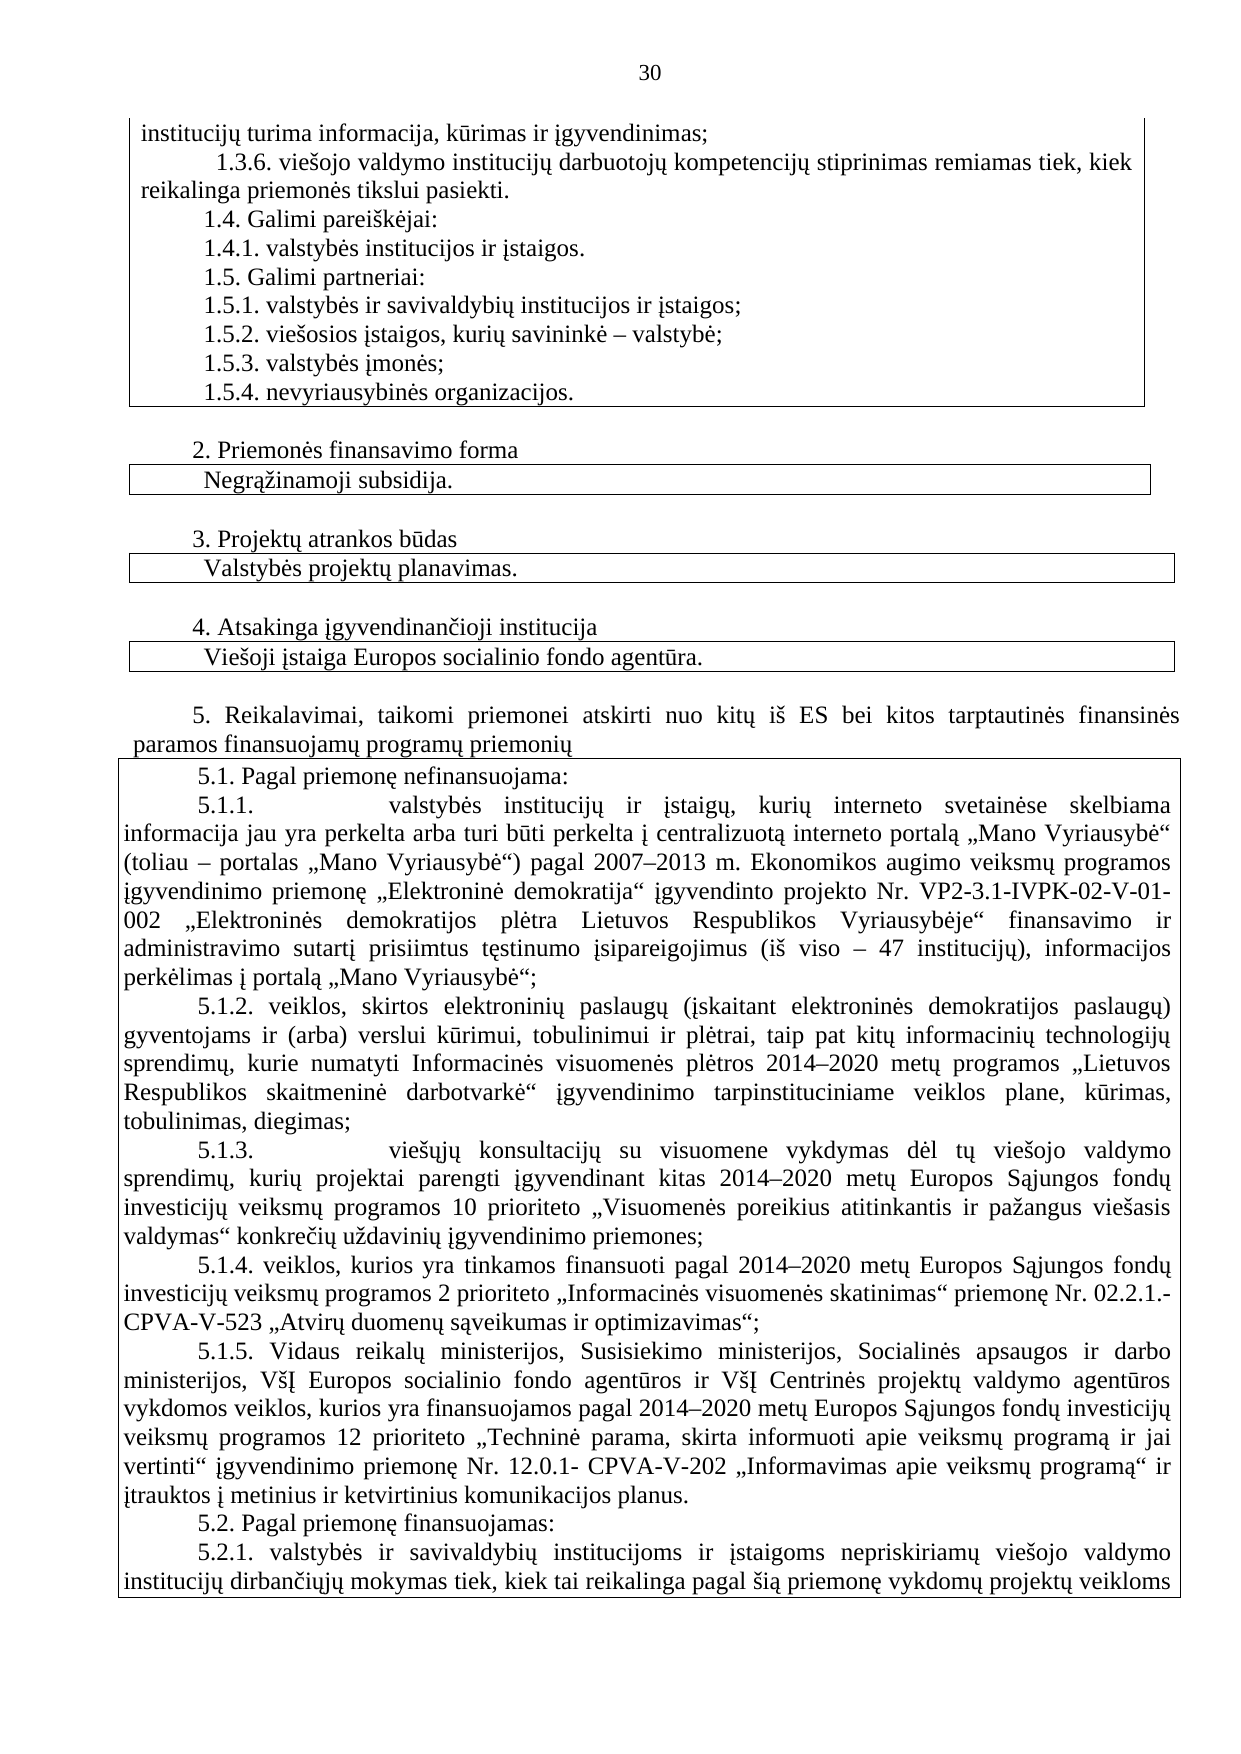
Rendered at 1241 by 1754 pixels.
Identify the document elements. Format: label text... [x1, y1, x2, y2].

table_header Negrąžinamoji subsidija. [130, 465, 1150, 494]
text 5.2.1. valstybės ir savivaldybių institucijoms ir įstaigoms nepriskiriamų viešojo valdymo institucijų dirbančiųjų mokymas tiek, kiek tai reikalinga pagal šią priemonę vykdomų projektų veikloms [119, 1534, 1180, 1597]
text 4. Atsakinga įgyvendinančioji institucija [192, 612, 1181, 641]
table_cell 1.4. Galimi pareiškėjai: 1.4.1. valstybės institucijos ir įstaigos. 1.5. Galimi partneriai: 1.5.1. valstybės ir savivaldybių institucijos ir įstaigos; 1.5.2. viešosios įstaigos, kurių savininkė – valstybė; 1.5.3. valstybės įmonės; 1.5.4. nevyriausybinės organizacijos. [130, 204, 1144, 406]
text 5.1.4. veiklos, kurios yra tinkamos finansuoti pagal 2014–2020 metų Europos Sąjungos fondų investicijų veiksmų programos 2 prioriteto „Informacinės visuomenės skatinimas“ priemonę Nr. 02.2.1.-CPVA-V-523 „Atvirų duomenų sąveikumas ir optimizavimas“; [119, 1247, 1180, 1333]
text 5.1.5. Vidaus reikalų ministerijos, Susisiekimo ministerijos, Socialinės apsaugos ir darbo ministerijos, VšĮ Europos socialinio fondo agentūros ir VšĮ Centrinės projektų valdymo agentūros vykdomos veiklos, kurios yra finansuojamos pagal 2014–2020 metų Europos Sąjungos fondų investicijų veiksmų programos 12 prioriteto „Techninė parama, skirta informuoti apie veiksmų programą ir jai vertinti“ įgyvendinimo priemonę Nr. 12.0.1- CPVA-V-202 „Informavimas apie veiksmų programą“ ir įtrauktos į metinius ir ketvirtinius komunikacijos planus. [119, 1333, 1180, 1505]
text 5.1.1. valstybės institucijų ir įstaigų, kurių interneto svetainėse skelbiama informacija jau yra perkelta arba turi būti perkelta į centralizuotą interneto portalą „Mano Vyriausybė“ (toliau – portalas „Mano Vyriausybė“) pagal 2007–2013 m. Ekonomikos augimo veiksmų programos įgyvendinimo priemonę „Elektroninė demokratija“ įgyvendinto projekto Nr. VP2-3.1-IVPK-02-V-01-002 „Elektroninės demokratijos plėtra Lietuvos Respublikos Vyriausybėje“ finansavimo ir administravimo sutartį prisiimtus tęstinumo įsipareigojimus (iš viso – 47 institucijų), informacijos perkėlimas į portalą „Mano Vyriausybė“; [119, 787, 1180, 988]
text 5.1. Pagal priemonę nefinansuojama: [119, 759, 1180, 787]
text 5.1.2. veiklos, skirtos elektroninių paslaugų (įskaitant elektroninės demokratijos paslaugų) gyventojams ir (arba) verslui kūrimui, tobulinimui ir plėtrai, taip pat kitų informacinių technologijų sprendimų, kurie numatyti Informacinės visuomenės plėtros 2014–2020 metų programos „Lietuvos Respublikos skaitmeninė darbotvarkė“ įgyvendinimo tarpinstituciniame veiklos plane, kūrimas, tobulinimas, diegimas; [119, 988, 1180, 1132]
text 5.2. Pagal priemonę finansuojamas: [119, 1505, 1180, 1534]
table_header Valstybės projektų planavimas. [130, 554, 1174, 582]
table_header Viešoji įstaiga Europos socialinio fondo agentūra. [130, 642, 1174, 671]
text 5.1.3. viešųjų konsultacijų su visuomene vykdymas dėl tų viešojo valdymo sprendimų, kurių projektai parengti įgyvendinant kitas 2014–2020 metų Europos Sąjungos fondų investicijų veiksmų programos 10 prioriteto „Visuomenės poreikius atitinkantis ir pažangus viešasis valdymas“ konkrečių uždavinių įgyvendinimo priemones; [119, 1132, 1180, 1247]
text 3. Projektų atrankos būdas [192, 524, 1181, 552]
text 5. Reikalavimai, taikomi priemonei atskirti nuo kitų iš ES bei kitos tarptautinės finansinės paramos finansuojamų programų priemonių [133, 700, 1181, 758]
table_cell institucijų turima informacija, kūrimas ir įgyvendinimas; 1.3.6. viešojo valdymo institucijų darbuotojų kompetencijų stiprinimas remiamas tiek, kiek reikalinga priemonės tikslui pasiekti. [130, 118, 1144, 204]
text 2. Priemonės finansavimo forma [192, 435, 1181, 464]
